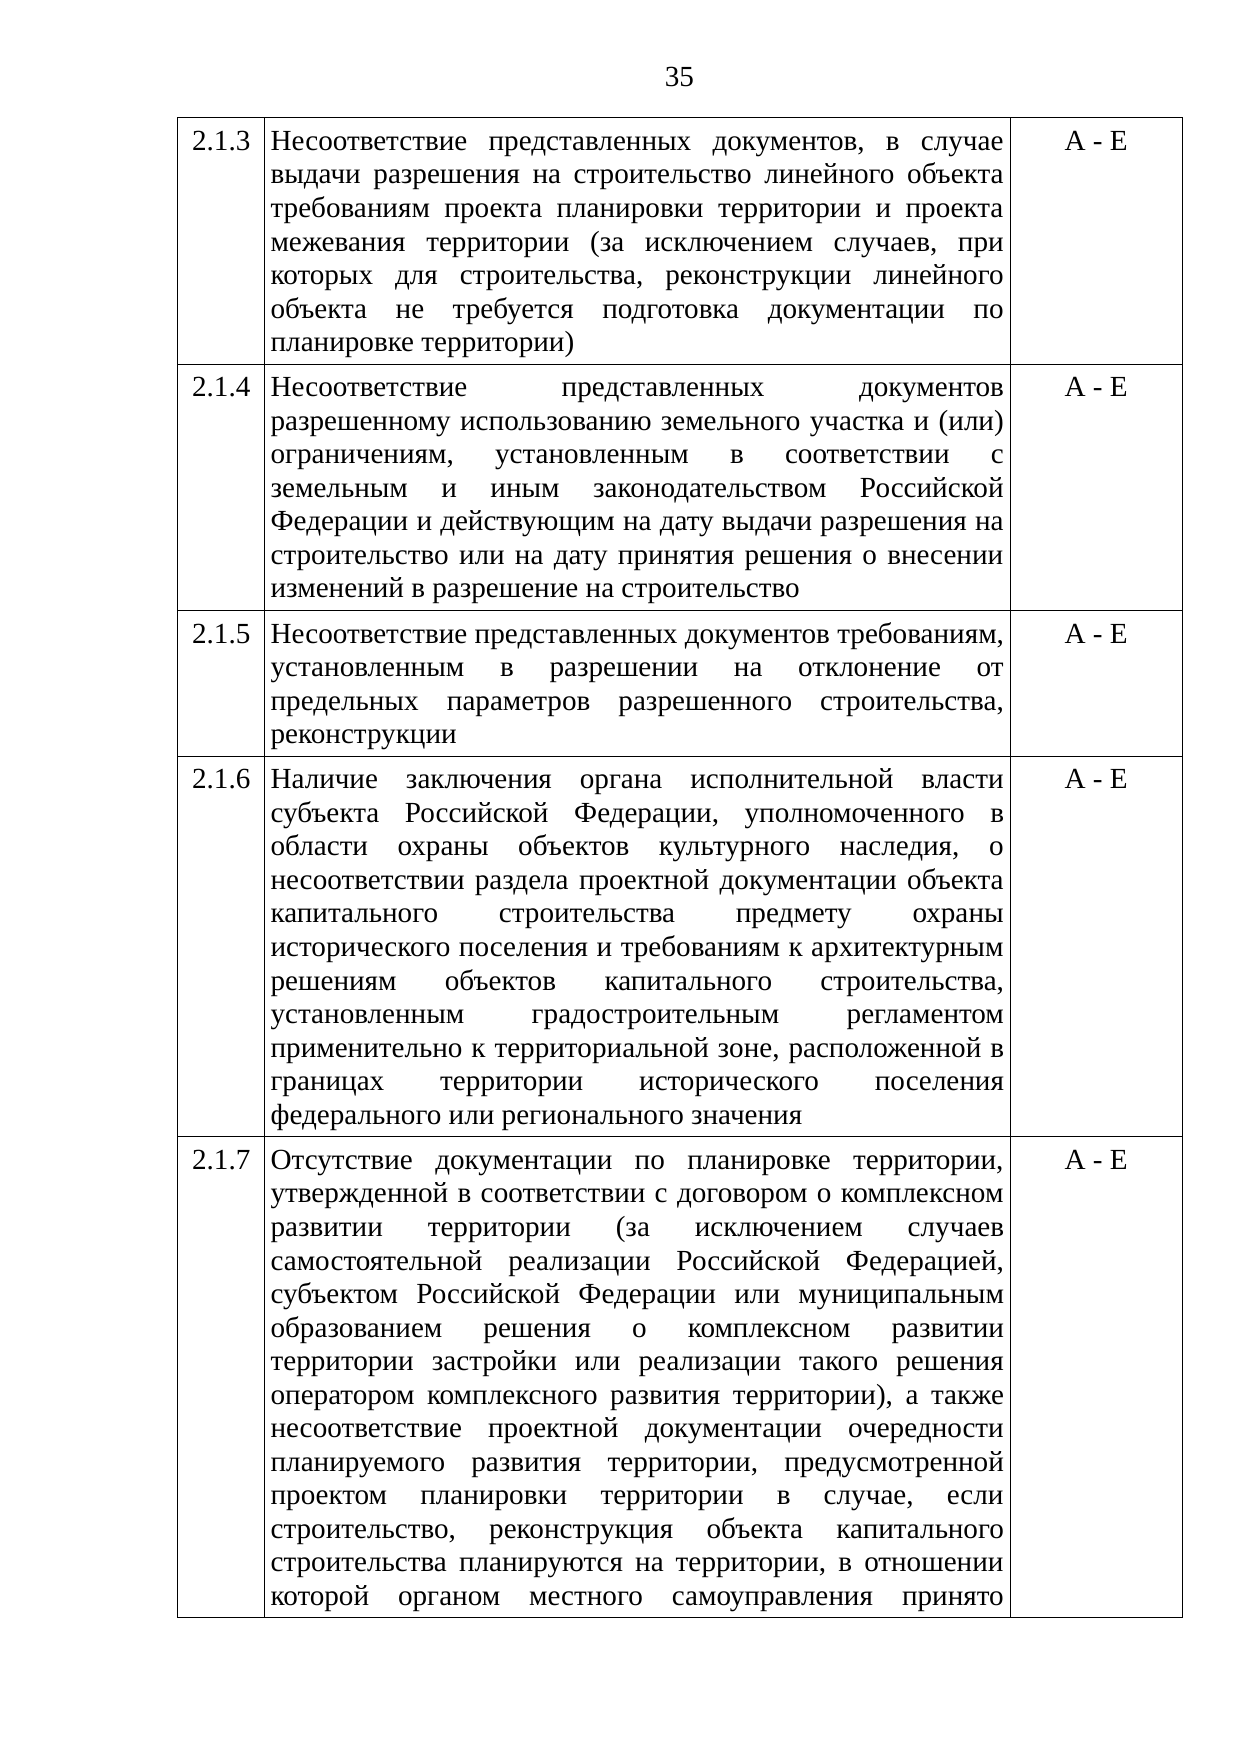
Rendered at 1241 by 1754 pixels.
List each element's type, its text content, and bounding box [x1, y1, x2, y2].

table_cell А - Е [1011, 365, 1182, 610]
table_cell 2.1.7 [178, 1137, 264, 1617]
table_cell Несоответствие представленных документов, в случае выдачи разрешения на строительство линейного объекта требованиям проекта планировки территории и проекта межевания территории (за исключением случаев, при которых для строительства, реконструкции линейного объекта не требуется подготовка документации по планировке территории) [265, 118, 1010, 363]
table_cell А - Е [1011, 1137, 1182, 1617]
table_cell А - Е [1011, 118, 1182, 363]
table_cell 2.1.3 [178, 118, 264, 363]
table_cell 2.1.6 [178, 757, 264, 1136]
table_cell Наличие заключения органа исполнительной власти субъекта Российской Федерации, уполномоченного в области охраны объектов культурного наследия, о несоответствии раздела проектной документации объекта капитального строительства предмету охраны исторического поселения и требованиям к архитектурным решениям объектов капитального строительства, установленным градостроительным регламентом применительно к территориальной зоне, расположенной в границах территории исторического поселения федерального или регионального значения [265, 757, 1010, 1136]
table_cell Несоответствие представленных документов требованиям, установленным в разрешении на отклонение от предельных параметров разрешенного строительства, реконструкции [265, 611, 1010, 756]
table_cell 2.1.4 [178, 365, 264, 610]
table_cell А - Е [1011, 611, 1182, 756]
table_cell 2.1.5 [178, 611, 264, 756]
table_cell Отсутствие документации по планировке территории, утвержденной в соответствии с договором о комплексном развитии территории (за исключением случаев самостоятельной реализации Российской Федерацией, субъектом Российской Федерации или муниципальным образованием решения о комплексном развитии территории застройки или реализации такого решения оператором комплексного развития территории), а также несоответствие проектной документации очередности планируемого развития территории, предусмотренной проектом планировки территории в случае, если строительство, реконструкция объекта капитального строительства планируются на территории, в отношении которой органом местного самоуправления принято [265, 1137, 1010, 1617]
table_cell Несоответствие представленных документов разрешенному использованию земельного участка и (или) ограничениям, установленным в соответствии с земельным и иным законодательством Российской Федерации и действующим на дату выдачи разрешения на строительство или на дату принятия решения о внесении изменений в разрешение на строительство [265, 365, 1010, 610]
table_cell А - Е [1011, 757, 1182, 1136]
